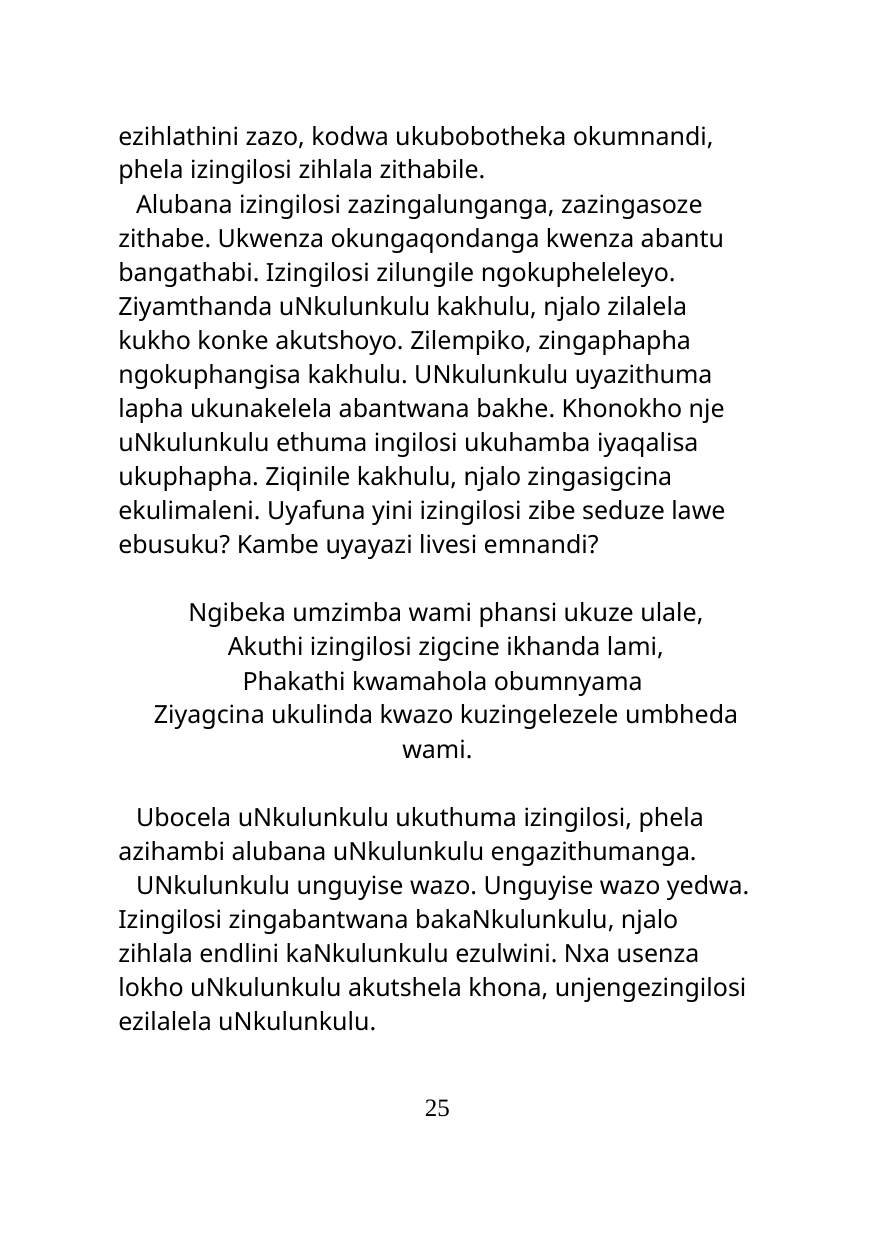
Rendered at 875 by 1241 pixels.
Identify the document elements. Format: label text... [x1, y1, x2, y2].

text Ziyagcina ukulinda kwazo kuzingelezele umbheda wami. [118, 697, 756, 765]
text Ngibeka umzimba wami phansi ukuze ulale, [118, 595, 756, 629]
text Akuthi izingilosi zigcine ikhanda lami, [118, 629, 756, 663]
text Ubocela uNkulunkulu ukuthuma izingilosi, phela azihambi alubana uNkulunkulu engazithumanga. [118, 799, 756, 867]
text Phakathi kwamahola obumnyama [118, 663, 756, 697]
text ezihlathini zazo, kodwa ukubobotheka okumnandi, phela izingilosi zihlala zithabile. [118, 118, 756, 186]
text UNkulunkulu unguyise wazo. Unguyise wazo yedwa. Izingilosi zingabantwana bakaNkulunkulu, njalo zihlala endlini kaNkulunkulu ezulwini. Nxa usenza lokho uNkulunkulu akutshela khona, unjengezingilosi ezilalela uNkulunkulu. [118, 867, 756, 1038]
text Alubana izingilosi zazingalunganga, zazingasoze zithabe. Ukwenza okungaqondanga kwenza abantu bangathabi. Izingilosi zilungile ngokupheleleyo. Ziyamthanda uNkulunkulu kakhulu, njalo zilalela kukho konke akutshoyo. Zilempiko, zingaphapha ngokuphangisa kakhulu. UNkulunkulu uyazithuma lapha ukunakelela abantwana bakhe. Khonokho nje uNkulunkulu ethuma ingilosi ukuhamba iyaqalisa ukuphapha. Ziqinile kakhulu, njalo zingasigcina ekulimaleni. Uyafuna yini izingilosi zibe seduze lawe ebusuku? Kambe uyayazi livesi emnandi? [118, 186, 756, 561]
